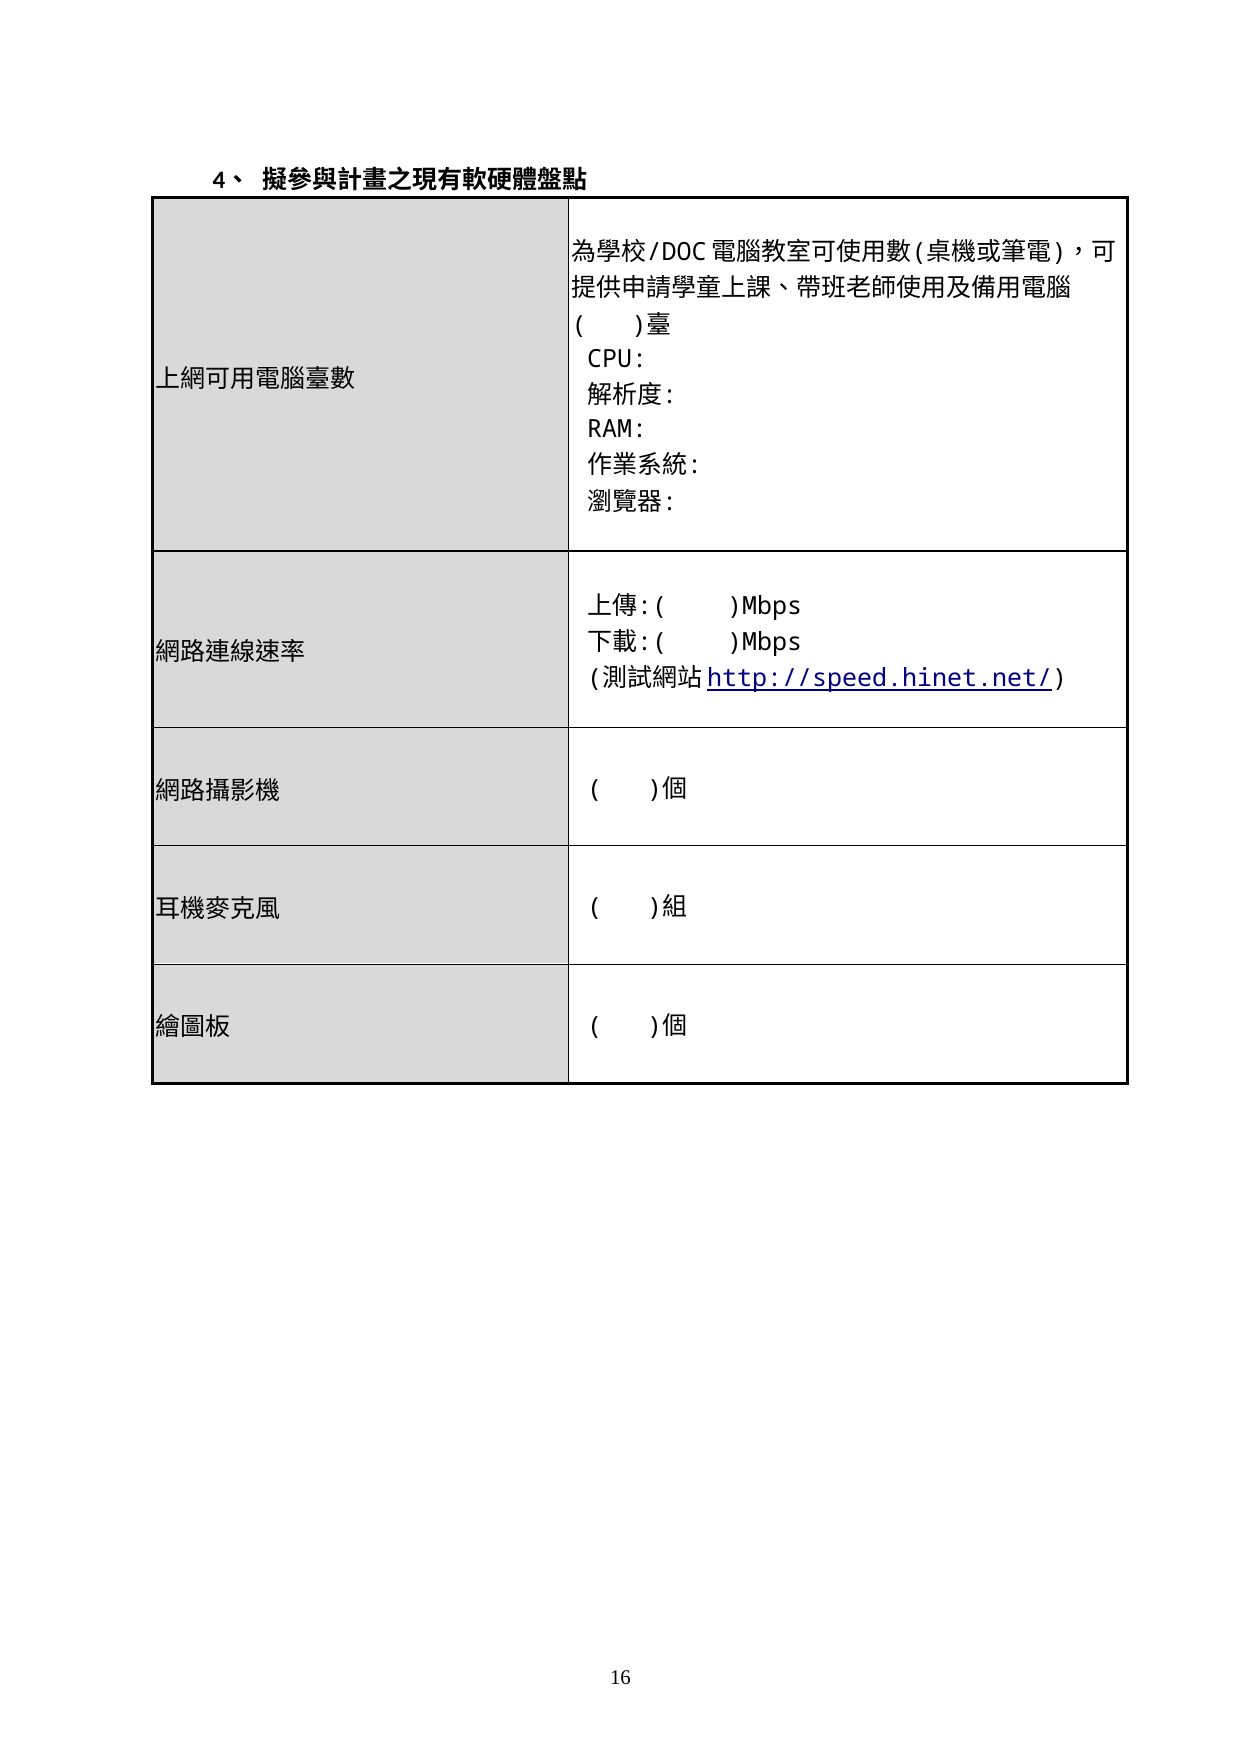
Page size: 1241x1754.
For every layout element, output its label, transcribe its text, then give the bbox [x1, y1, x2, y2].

table_cell 網路攝影機 [154, 728, 568, 845]
table_cell 繪圖板 [154, 965, 568, 1082]
table_header 上網可用電腦臺數 [154, 199, 568, 550]
table_cell 網路連線速率 [154, 552, 568, 727]
table_cell ( )組 [569, 846, 1126, 963]
table_cell ( )個 [569, 965, 1126, 1082]
table_header 為學校/DOC電腦教室可使用數(桌機或筆電)，可提供申請學童上課、帶班老師使用及備用電腦 ( )臺 CPU: 解析度: RAM: 作業系統: 瀏覽器: [569, 199, 1126, 550]
table_cell ( )個 [569, 728, 1126, 845]
table_cell 上傳:( )Mbps 下載:( )Mbps (測試網站http://speed.hinet.net/) [569, 552, 1126, 727]
list 擬參與計畫之現有軟硬體盤點 [212, 158, 1128, 196]
table_cell 耳機麥克風 [154, 846, 568, 963]
